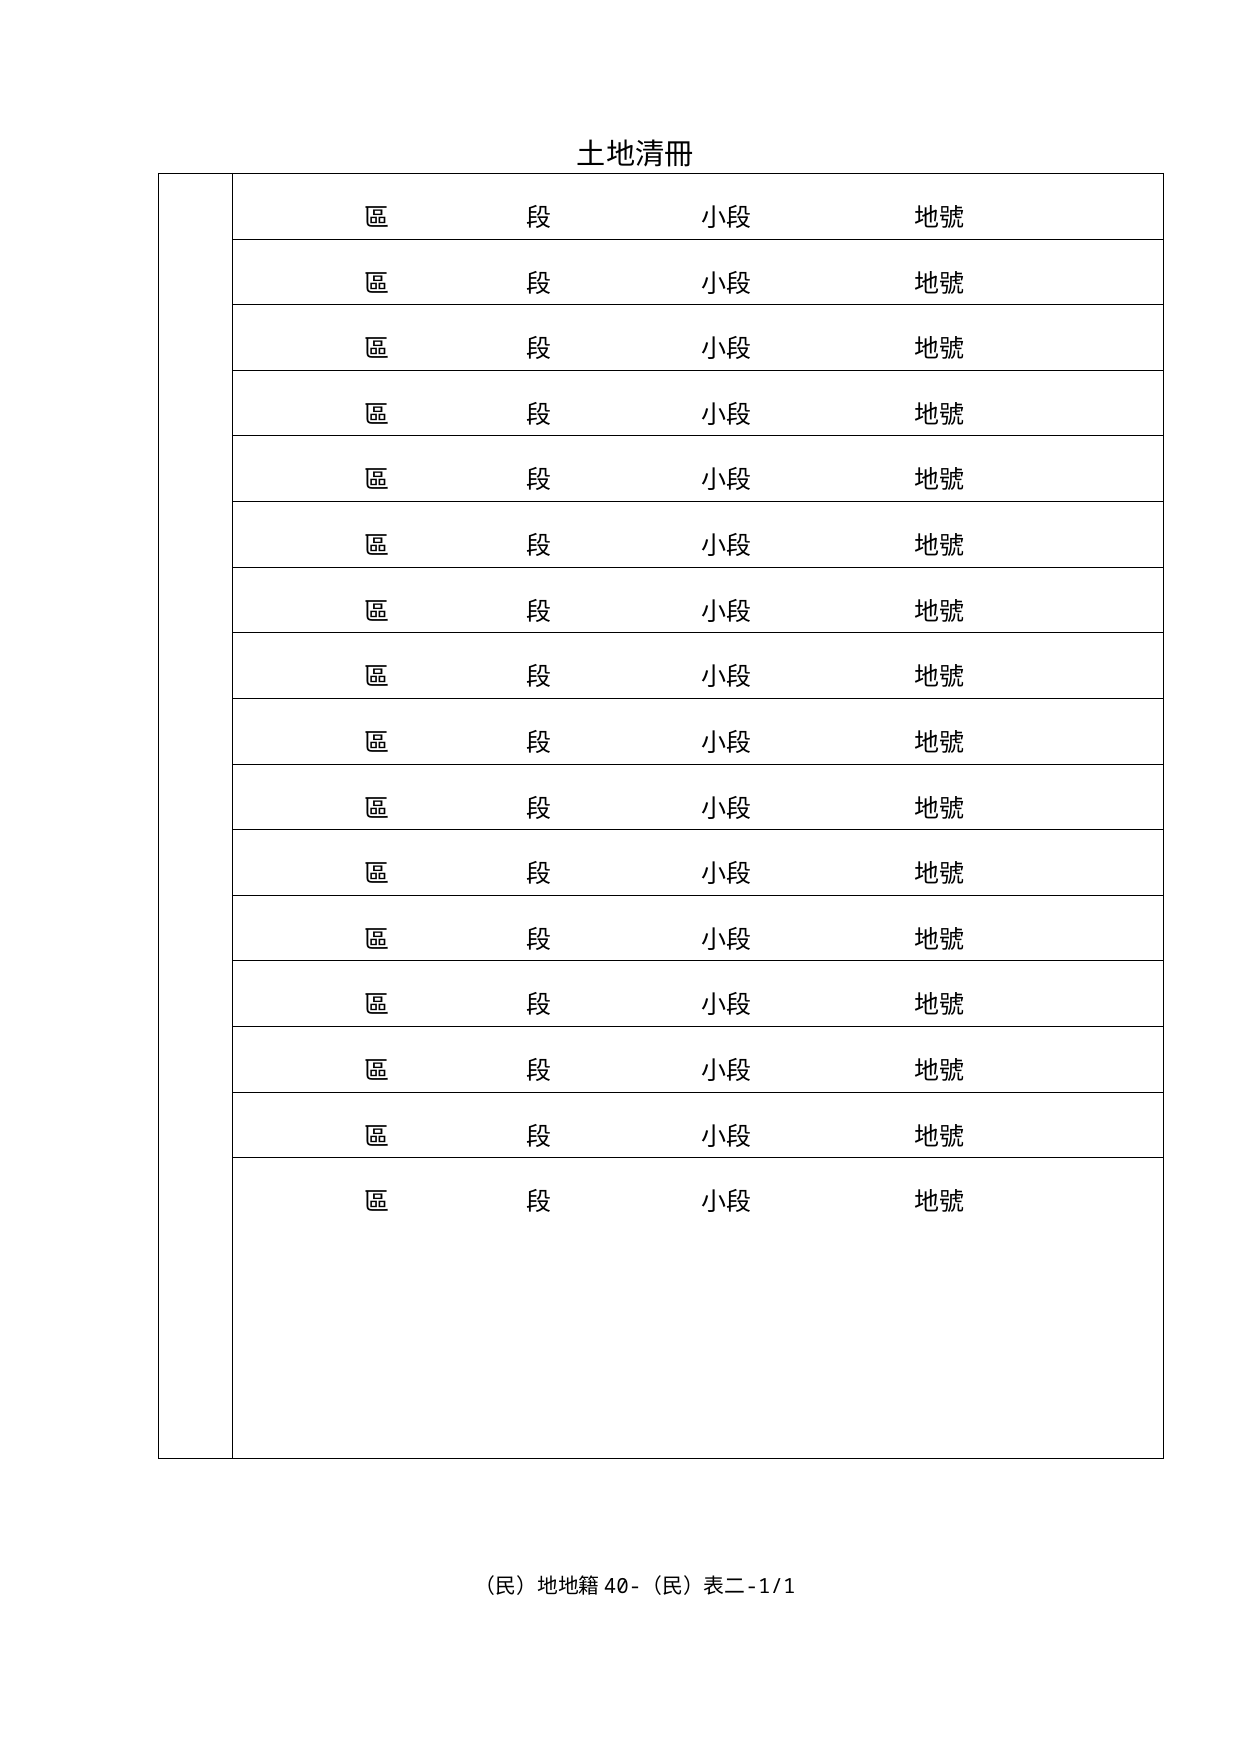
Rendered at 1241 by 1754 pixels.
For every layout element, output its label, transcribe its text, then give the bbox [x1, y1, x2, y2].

table_cell 區 段 小段 地號 [233, 371, 1163, 435]
table_cell 區 段 小段 地號 [233, 633, 1163, 698]
table_cell 區 段 小段 地號 [233, 305, 1163, 370]
text 土地清冊 [177, 110, 1092, 173]
table_header [159, 174, 232, 1458]
table_cell 區 段 小段 地號 [233, 1093, 1163, 1157]
table_cell 區 段 小段 地號 [233, 1158, 1163, 1458]
table_cell 區 段 小段 地號 [233, 699, 1163, 763]
table_cell 區 段 小段 地號 [233, 240, 1163, 304]
table_cell 區 段 小段 地號 [233, 1027, 1163, 1092]
table_cell 區 段 小段 地號 [233, 896, 1163, 960]
table_cell 區 段 小段 地號 [233, 502, 1163, 567]
table_cell 區 段 小段 地號 [233, 568, 1163, 632]
table_cell 區 段 小段 地號 [233, 436, 1163, 501]
table_cell 區 段 小段 地號 [233, 830, 1163, 895]
table_cell 區 段 小段 地號 [233, 961, 1163, 1026]
table_header 區 段 小段 地號 [233, 174, 1163, 238]
table_cell 區 段 小段 地號 [233, 765, 1163, 829]
